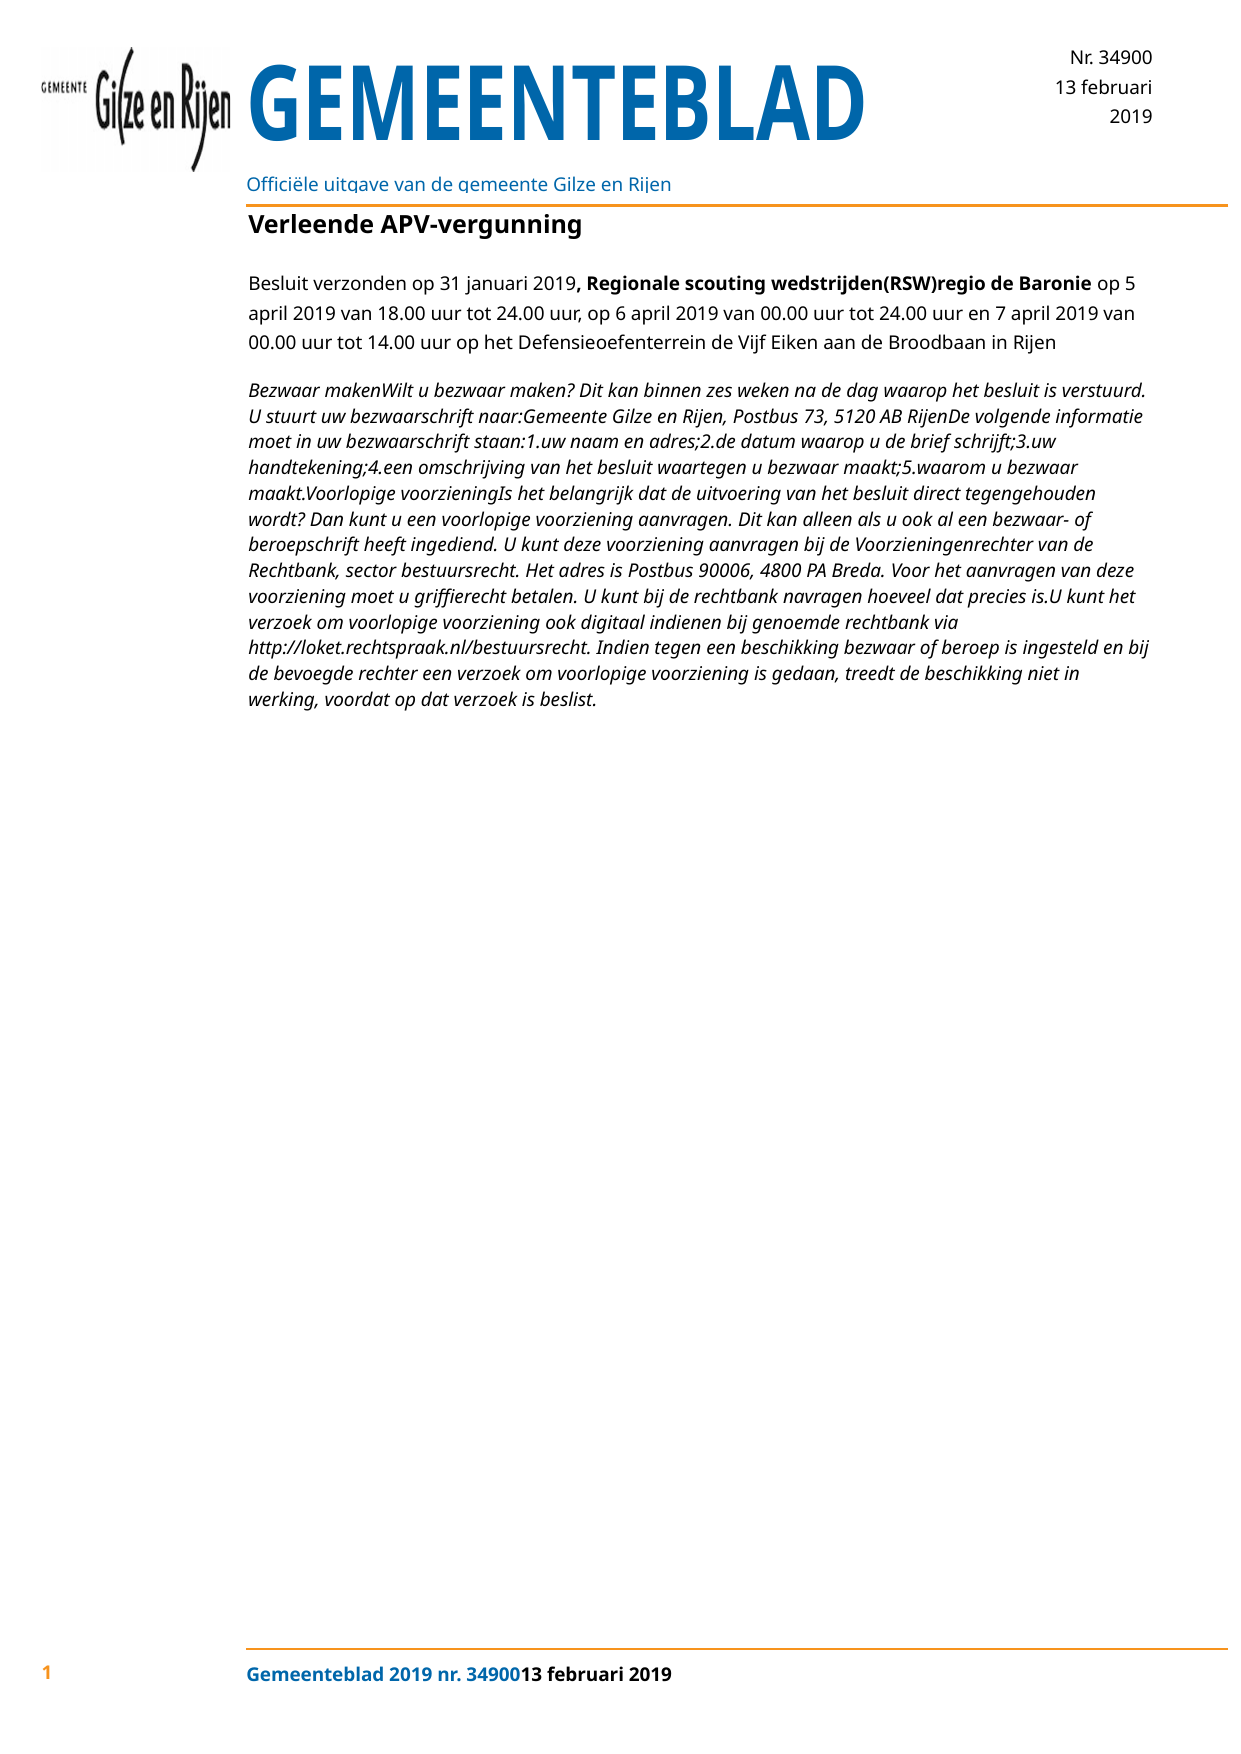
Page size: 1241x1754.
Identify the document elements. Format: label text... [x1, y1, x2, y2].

text Verleende APV-vergunning [248, 207, 1152, 241]
text Bezwaar makenWilt u bezwaar maken? Dit kan binnen zes weken na de dag waarop het besluit is verstuurd. U stuurt uw bezwaarschrift naar:Gemeente Gilze en Rijen, Postbus 73, 5120 AB RijenDe volgende informatie moet in uw bezwaarschrift staan:1.uw naam en adres;2.de datum waarop u de brief schrijft;3.uw handtekening;4.een omschrijving van het besluit waartegen u bezwaar maakt;5.waarom u bezwaar maakt.Voorlopige voorzieningIs het belangrijk dat de uitvoering van het besluit direct tegengehouden wordt? Dan kunt u een voorlopige voorziening aanvragen. Dit kan alleen als u ook al een bezwaar- of beroepschrift heeft ingediend. U kunt deze voorziening aanvragen bij de Voorzieningenrechter van de Rechtbank, sector bestuursrecht. Het adres is Postbus 90006, 4800 PA Breda. Voor het aanvragen van deze voorziening moet u griffierecht betalen. U kunt bij de rechtbank navragen hoeveel dat precies is.U kunt het verzoek om voorlopige voorziening ook digitaal indienen bij genoemde rechtbank via http://loket.rechtspraak.nl/bestuursrecht. Indien tegen een beschikking bezwaar of beroep is ingesteld en bij de bevoegde rechter een verzoek om voorlopige voorziening is gedaan, treedt de beschikking niet in werking, voordat op dat verzoek is beslist. [248, 377, 1152, 712]
picture [41, 47, 231, 172]
text Besluit verzonden op 31 januari 2019, Regionale scouting wedstrijden(RSW)regio de Baronie op 5 april 2019 van 18.00 uur tot 24.00 uur, op 6 april 2019 van 00.00 uur tot 24.00 uur en 7 april 2019 van 00.00 uur tot 14.00 uur op het Defensieoefenterrein de Vijf Eiken aan de Broodbaan in Rijen [248, 270, 1152, 355]
